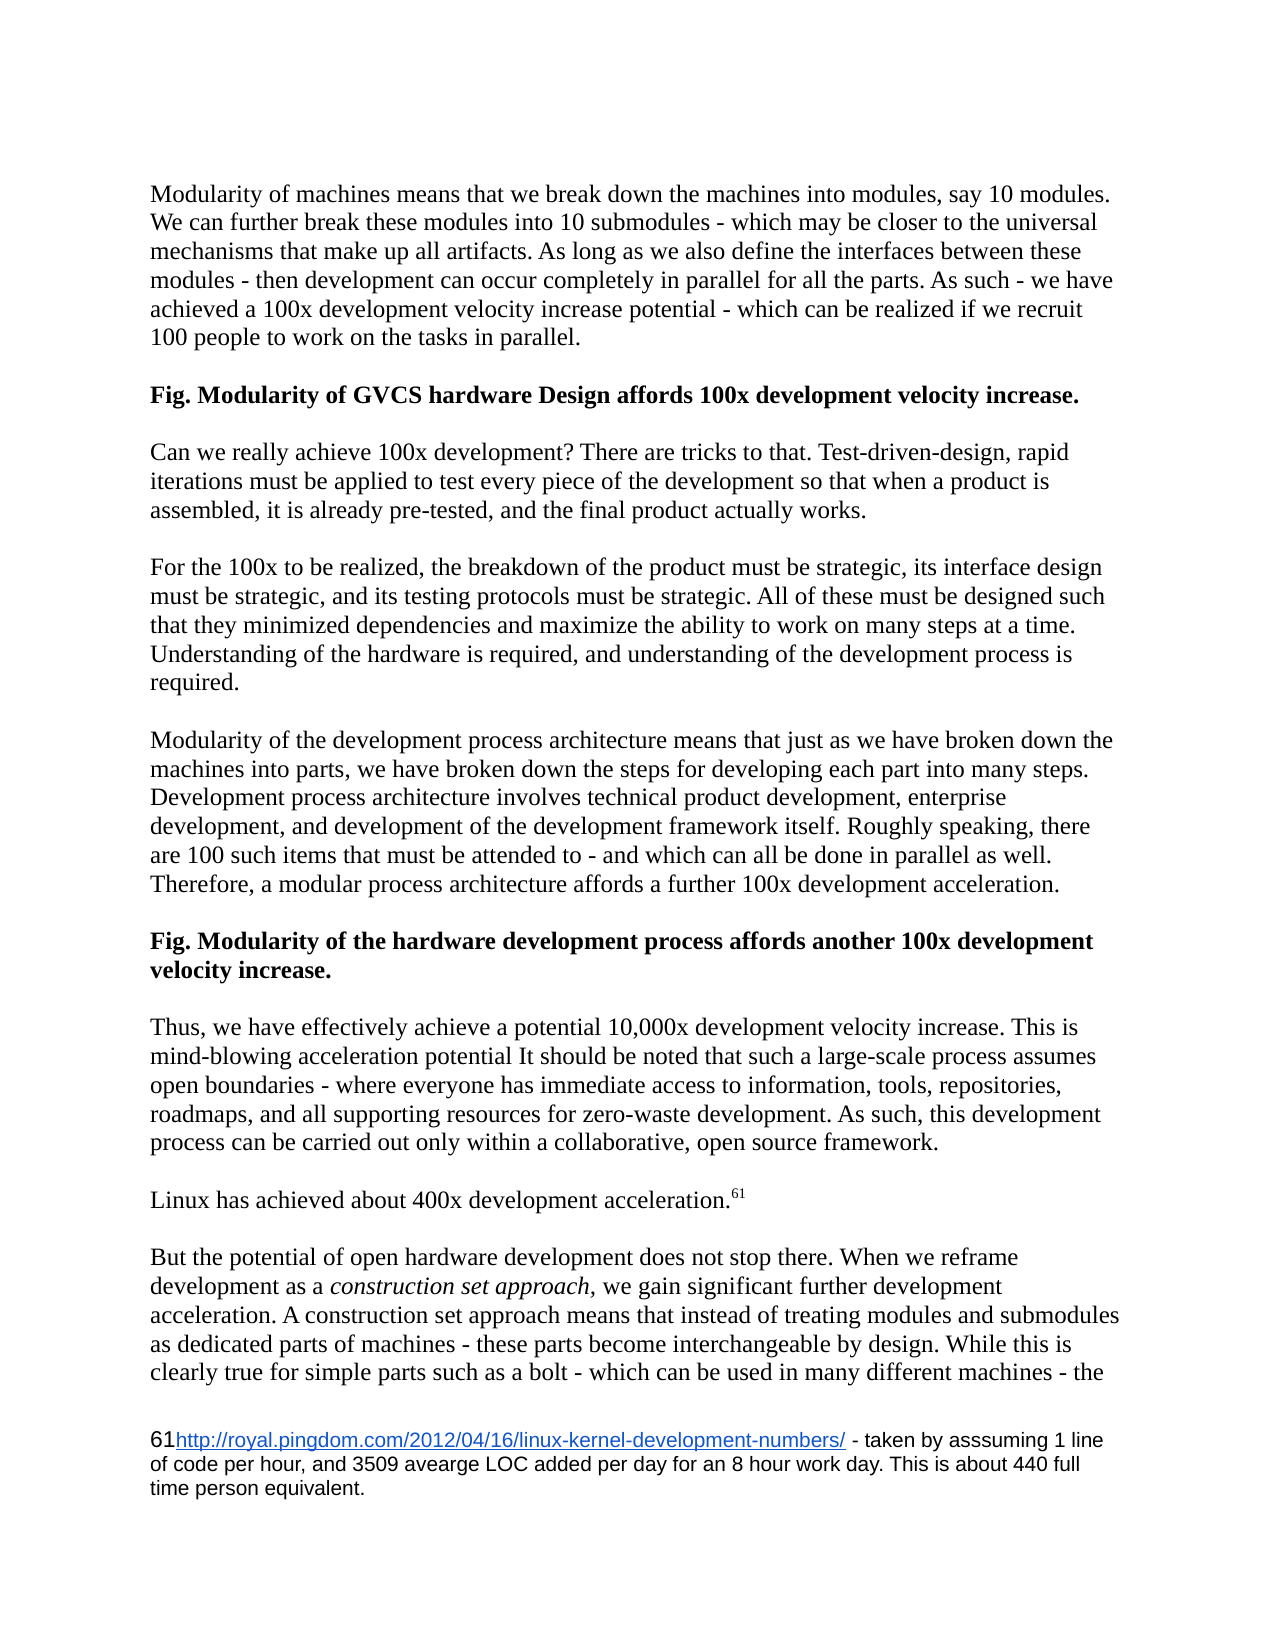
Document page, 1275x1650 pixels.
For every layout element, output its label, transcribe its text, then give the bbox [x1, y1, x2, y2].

text Fig. Modularity of GVCS hardware Design affords 100x development velocity increase. [150, 380, 1125, 409]
text But the potential of open hardware development does not stop there. When we reframe development as a construction set approach, we gain significant further development acceleration. A construction set approach means that instead of treating modules and submodules as dedicated parts of machines - these parts become interchangeable by design. While this is clearly true for simple parts such as a bolt - which can be used in many different machines - the [150, 1242, 1125, 1386]
text Modularity of machines means that we break down the machines into modules, say 10 modules. We can further break these modules into 10 submodules - which may be closer to the universal mechanisms that make up all artifacts. As long as we also define the interfaces between these modules - then development can occur completely in parallel for all the parts. As such - we have achieved a 100x development velocity increase potential - which can be realized if we recruit 100 people to work on the tasks in parallel. [150, 179, 1125, 351]
text Can we really achieve 100x development? There are tricks to that. Test-driven-design, rapid iterations must be applied to test every piece of the development so that when a product is assembled, it is already pre-tested, and the final product actually works. [150, 437, 1125, 524]
text Linux has achieved about 400x development acceleration. [150, 1185, 1125, 1214]
text Thus, we have effectively achieve a potential 10,000x development velocity increase. This is mind-blowing acceleration potential It should be noted that such a large-scale process assumes open boundaries - where everyone has immediate access to information, tools, repositories, roadmaps, and all supporting resources for zero-waste development. As such, this development process can be carried out only within a collaborative, open source framework. [150, 1012, 1125, 1156]
text http://royal.pingdom.com/2012/04/16/linux-kernel-development-numbers/ - taken by asssuming 1 line of code per hour, and 3509 avearge LOC added per day for an 8 hour work day. This is about 440 full time person equivalent. [150, 1426, 1125, 1500]
text Modularity of the development process architecture means that just as we have broken down the machines into parts, we have broken down the steps for developing each part into many steps. Development process architecture involves technical product development, enterprise development, and development of the development framework itself. Roughly speaking, there are 100 such items that must be attended to - and which can all be done in parallel as well. Therefore, a modular process architecture affords a further 100x development acceleration. [150, 725, 1125, 897]
text Fig. Modularity of the hardware development process affords another 100x development velocity increase. [150, 926, 1125, 984]
text For the 100x to be realized, the breakdown of the product must be strategic, its interface design must be strategic, and its testing protocols must be strategic. All of these must be designed such that they minimized dependencies and maximize the ability to work on many steps at a time. Understanding of the hardware is required, and understanding of the development process is required. [150, 552, 1125, 696]
